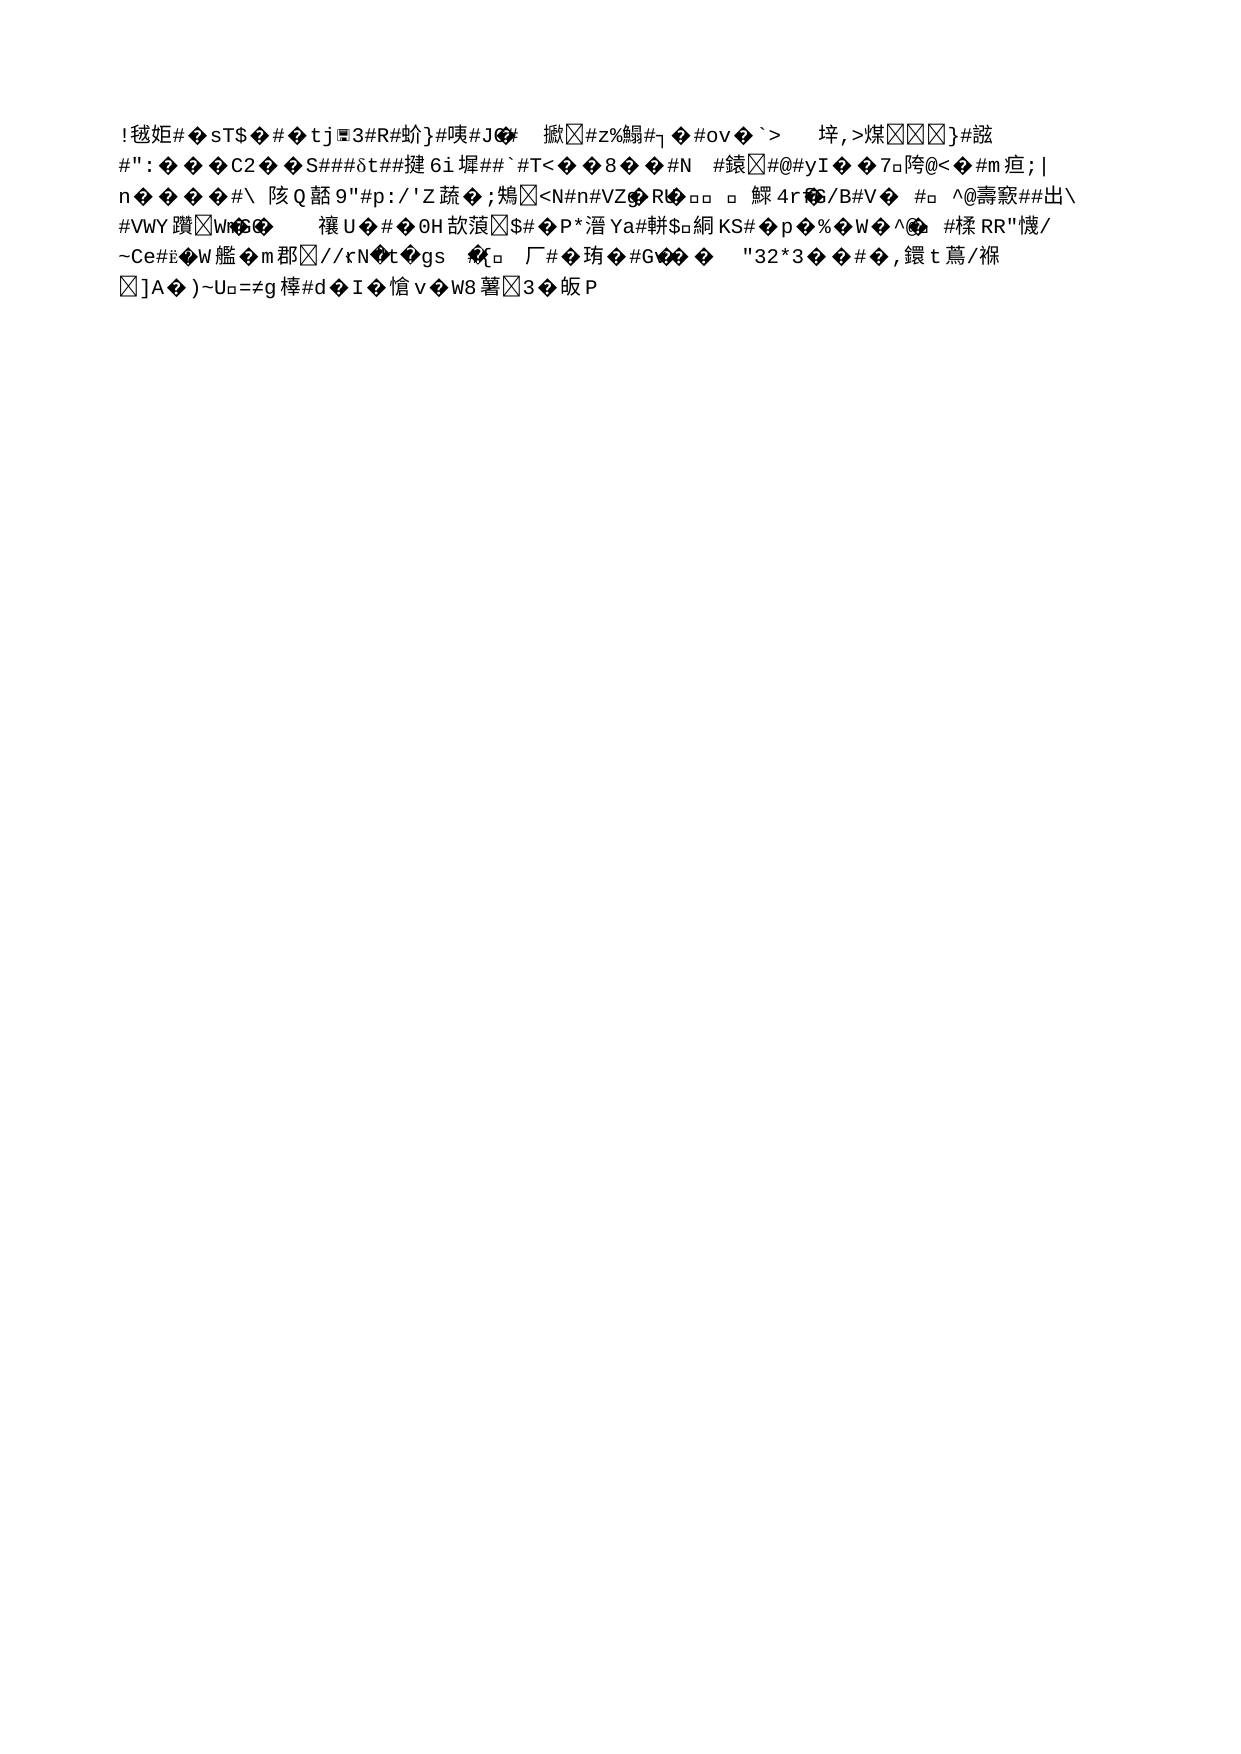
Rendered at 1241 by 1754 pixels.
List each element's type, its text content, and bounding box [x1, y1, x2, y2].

text !毧姖#�sT$�#�tj3#R#蚧}#咦#J�C#擨�#z%鰨#┐�#ov�`> 垶,>煤���}#誸#":���C2��S###t##揵6i墀##`#T<��8��#N#鎱�#@#yI��7陓@<�#m疸;|n����#\ 陔Q嚭9"#p:/'Z蔬�;鴩�<N#n#VZg-RU ��鰥4rfG/B#V� #�^@壽窾##出\#VWY躦�WmG��0禳U�#�0H欯蒗�$#�P*溍Ya#軿$絧KS#�p�%�W�^@�#楺RR"懱/~Ce#�W艦�m郡�//rN"t��gs#{�厂#�珛�#Gv���"32*3��#�,鐶t蔦/褓�]A�)~U=≠g橭#d�I�愴v�W8薯�3�皈P [118, 118, 1122, 301]
